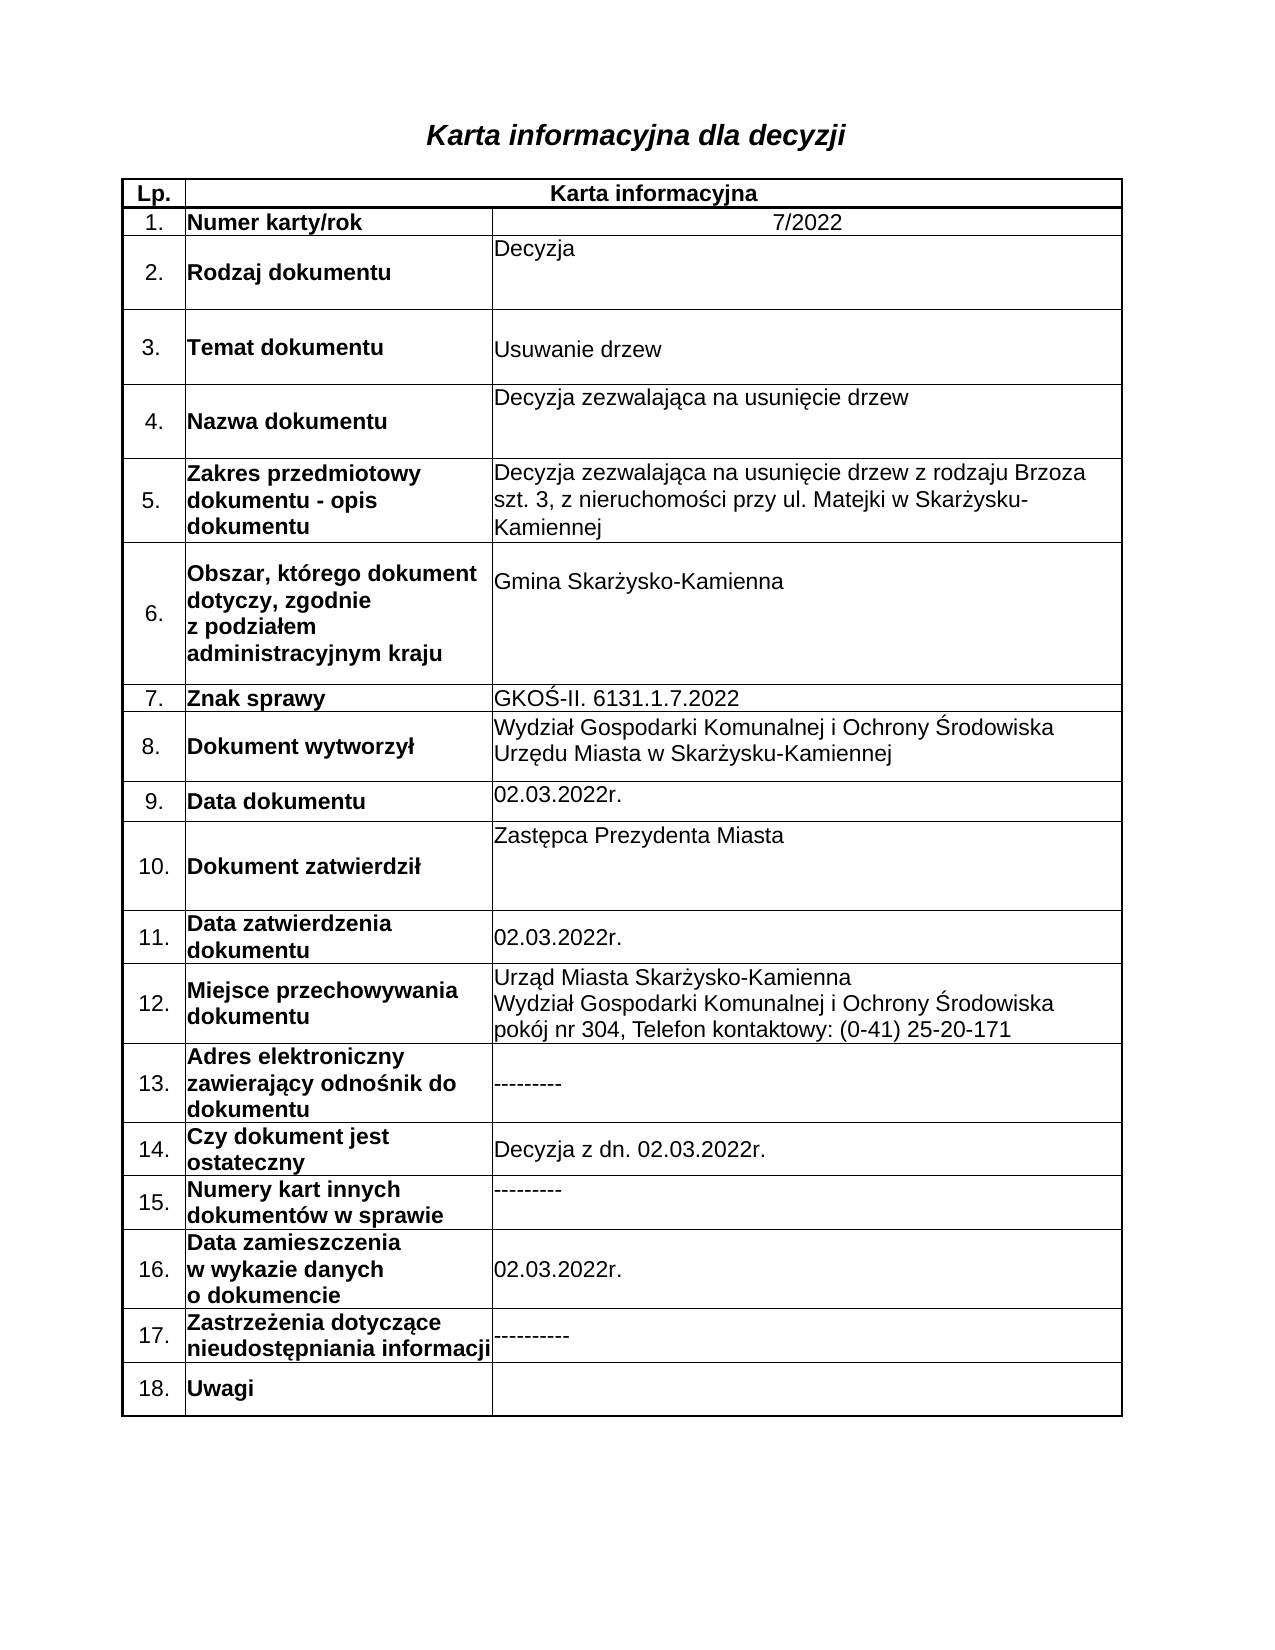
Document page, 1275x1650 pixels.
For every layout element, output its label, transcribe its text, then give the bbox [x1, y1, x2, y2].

table_cell 1. [124, 209, 185, 235]
table_cell Data dokumentu [186, 782, 492, 821]
table_cell GKOŚ-II. 6131.1.7.2022 [493, 685, 1121, 711]
table_cell --------- [493, 1176, 1121, 1229]
table_cell Dokument wytworzył [186, 712, 492, 781]
table_cell Czy dokument jest ostateczny [186, 1123, 492, 1175]
table_header Karta informacyjna [186, 180, 1121, 206]
table_cell Wydział Gospodarki Komunalnej i Ochrony Środowiska Urzędu Miasta w Skarżysku-Kamiennej [493, 712, 1121, 781]
table_cell Zakres przedmiotowy dokumentu - opis dokumentu [186, 459, 492, 541]
table_cell 7/2022 [493, 209, 1121, 235]
table_cell 17. [124, 1309, 185, 1361]
table_cell Znak sprawy [186, 685, 492, 711]
table_cell Data zatwierdzenia dokumentu [186, 911, 492, 963]
table_cell Decyzja z dn. 02.03.2022r. [493, 1123, 1121, 1175]
table_cell Adres elektroniczny zawierający odnośnik do dokumentu [186, 1044, 492, 1122]
table_cell Gmina Skarżysko-Kamienna [493, 543, 1121, 684]
table_cell 13. [124, 1044, 185, 1122]
table_cell 18. [124, 1363, 185, 1415]
table_cell Miejsce przechowywania dokumentu [186, 964, 492, 1043]
table_cell Data zamieszczenia w wykazie danych o dokumencie [186, 1230, 492, 1308]
table_cell 02.03.2022r. [493, 782, 1121, 821]
table_cell 7. [124, 685, 185, 711]
table_cell Urząd Miasta Skarżysko-Kamienna Wydział Gospodarki Komunalnej i Ochrony Środowiska pokój nr 304, Telefon kontaktowy: (0-41) 25-20-171 [493, 964, 1121, 1043]
table_cell ---------- [493, 1309, 1121, 1361]
table_cell Usuwanie drzew [493, 310, 1121, 384]
table_cell Uwagi [186, 1363, 492, 1415]
table_cell 4. [124, 385, 185, 458]
table_cell Numer karty/rok [186, 209, 492, 235]
table_cell Decyzja zezwalająca na usunięcie drzew [493, 385, 1121, 458]
table_cell 2. [124, 236, 185, 309]
table_cell 14. [124, 1123, 185, 1175]
table_cell 12. [124, 964, 185, 1043]
table_header Lp. [124, 180, 185, 206]
table_cell 8. [124, 712, 185, 781]
table_cell Numery kart innych dokumentów w sprawie [186, 1176, 492, 1229]
table_cell Dokument zatwierdził [186, 822, 492, 910]
table_cell Decyzja zezwalająca na usunięcie drzew z rodzaju Brzoza szt. 3, z nieruchomości przy ul. Matejki w Skarżysku-Kamiennej [493, 459, 1121, 541]
table_cell 9. [124, 782, 185, 821]
table_cell 02.03.2022r. [493, 911, 1121, 963]
table_cell --------- [493, 1044, 1121, 1122]
text Karta informacyjna dla decyzji [118, 118, 1157, 152]
table_cell 3. [124, 310, 185, 384]
table_cell Temat dokumentu [186, 310, 492, 384]
table_cell 10. [124, 822, 185, 910]
table_cell Zastrzeżenia dotyczące nieudostępniania informacji [186, 1309, 492, 1361]
table_cell 5. [124, 459, 185, 541]
table_cell 15. [124, 1176, 185, 1229]
table_cell 11. [124, 911, 185, 963]
table_cell 02.03.2022r. [493, 1230, 1121, 1308]
table_cell [493, 1363, 1121, 1415]
table_cell Nazwa dokumentu [186, 385, 492, 458]
table_cell Obszar, którego dokument dotyczy, zgodnie z podziałem administracyjnym kraju [186, 543, 492, 684]
table_cell Rodzaj dokumentu [186, 236, 492, 309]
table_cell Decyzja [493, 236, 1121, 309]
table_cell Zastępca Prezydenta Miasta [493, 822, 1121, 910]
table_cell 16. [124, 1230, 185, 1308]
table_cell 6. [124, 543, 185, 684]
